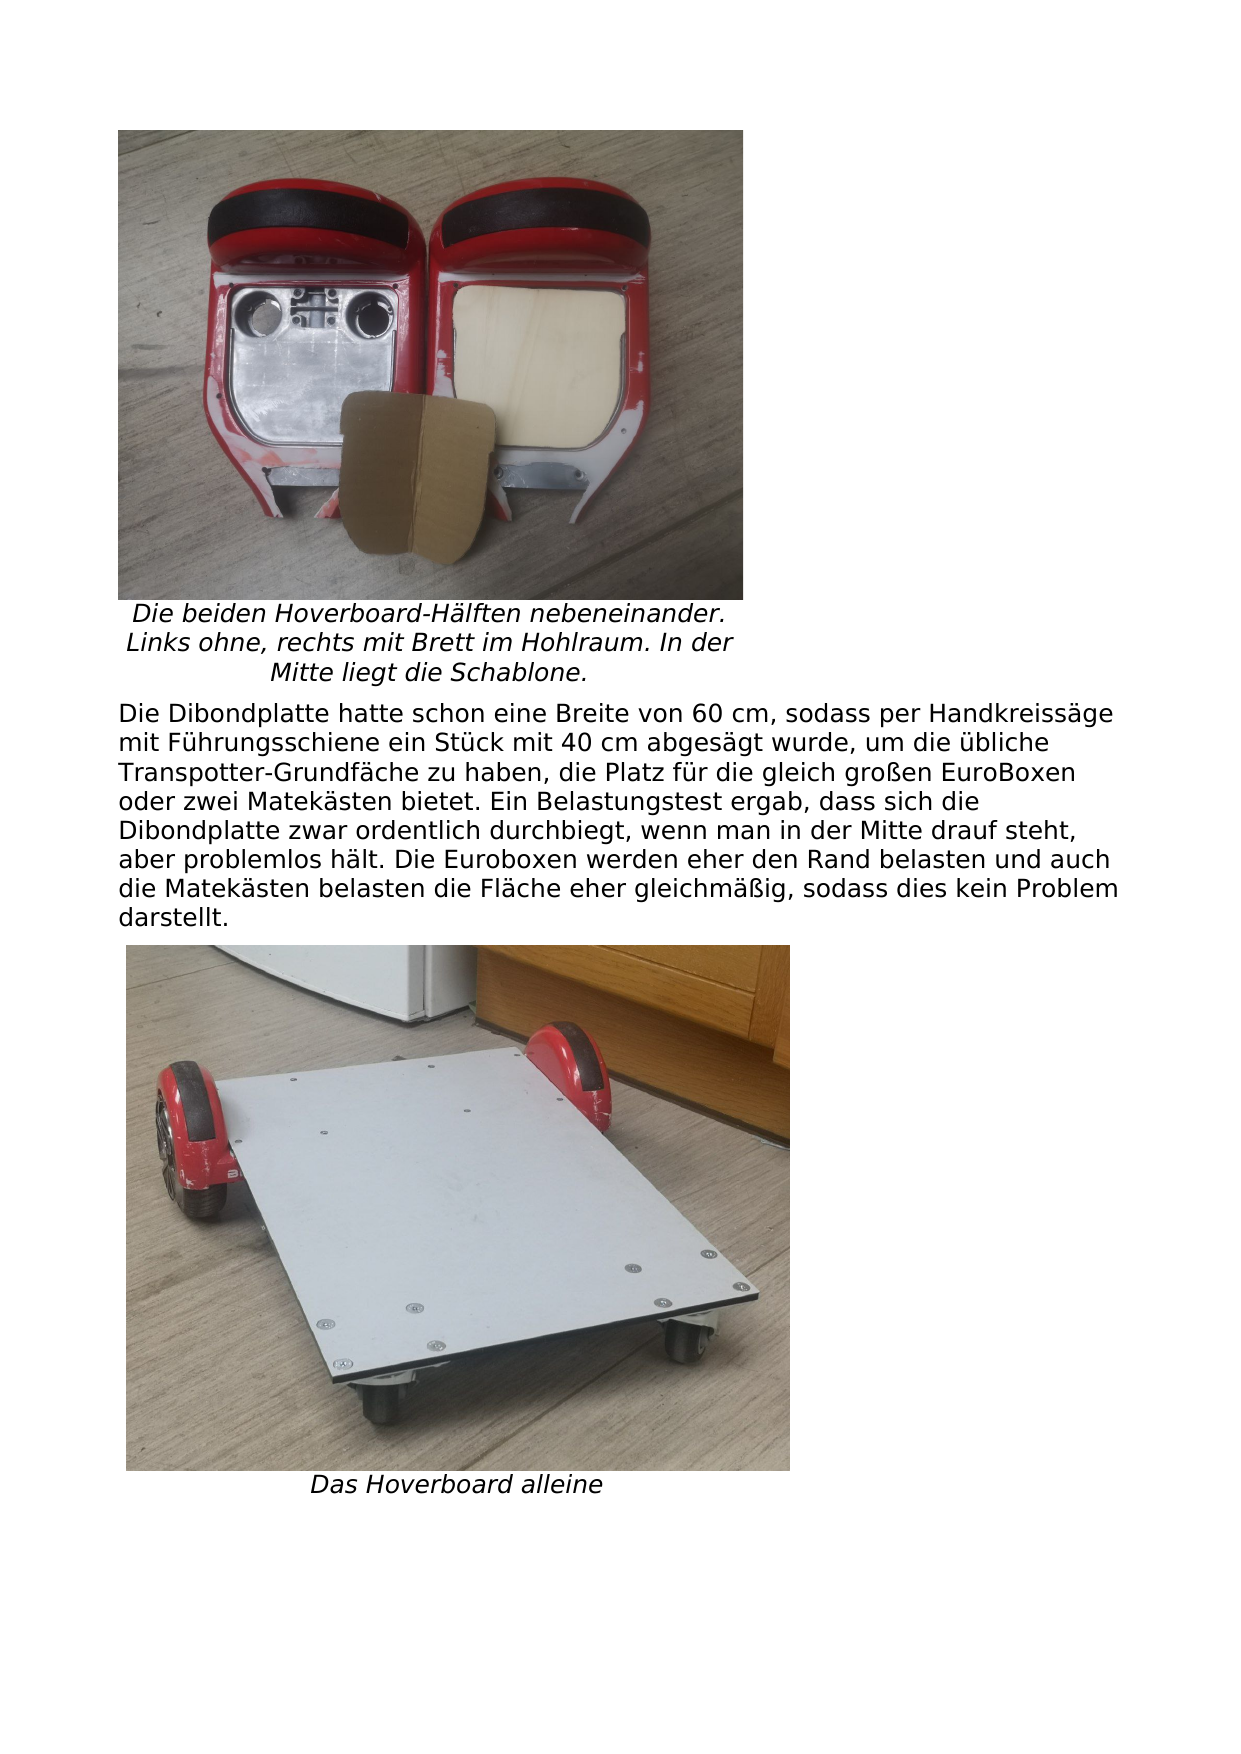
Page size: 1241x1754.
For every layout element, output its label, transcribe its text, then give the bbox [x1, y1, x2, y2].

text Das Hoverboard alleine [126, 1471, 790, 1500]
text Die beiden Hoverboard-Hälften nebeneinander. Links ohne, rechts mit Brett im Hohlraum. In der Mitte liegt die Schablone. [118, 600, 743, 687]
text Die Dibondplatte hatte schon eine Breite von 60 cm, sodass per Handkreissäge mit Führungsschiene ein Stück mit 40 cm abgesägt wurde, um die übliche Transpotter-Grundfäche zu haben, die Platz für die gleich großen EuroBoxen oder zwei Matekästen bietet. Ein Belastungstest ergab, dass sich die Dibondplatte zwar ordentlich durchbiegt, wenn man in der Mitte drauf steht, aber problemlos hält. Die Euroboxen werden eher den Rand belasten und auch die Matekästen belasten die Fläche eher gleichmäßig, sodass dies kein Problem darstellt. [118, 699, 1122, 1506]
picture [118, 130, 744, 600]
picture [126, 945, 790, 1471]
text [118, 118, 1122, 687]
